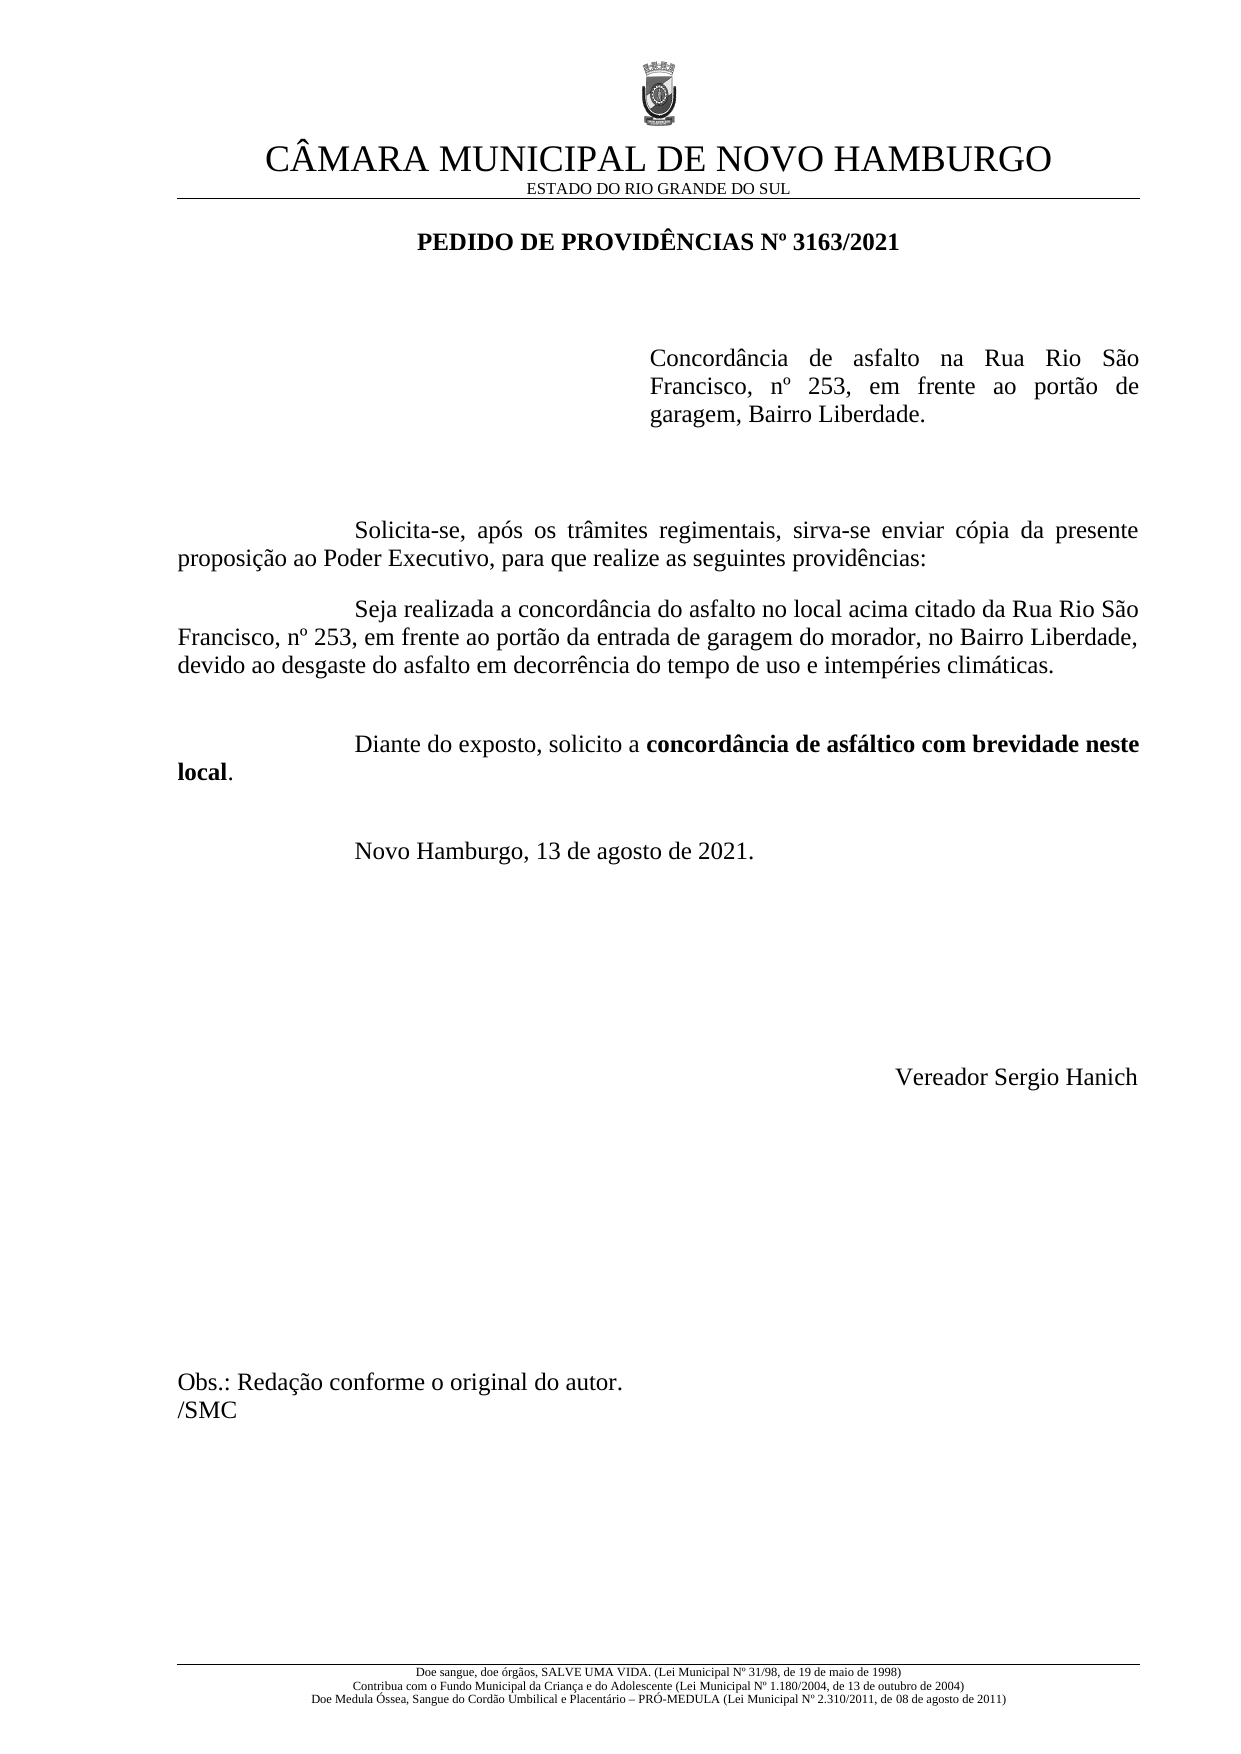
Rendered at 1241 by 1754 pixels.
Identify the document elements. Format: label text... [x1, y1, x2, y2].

text Novo Hamburgo, 13 de agosto de 2021. [177, 837, 1140, 864]
text PEDIDO DE PROVIDÊNCIAS Nº 3163/2021 [177, 228, 1140, 256]
text /SMC [177, 1396, 1140, 1424]
text Obs.: Redação conforme o original do autor. [177, 1368, 1140, 1396]
text Solicita-se, após os trâmites regimentais, sirva-se enviar cópia da presente proposição ao Poder Executivo, para que realize as seguintes providências: [177, 516, 1140, 572]
text Concordância de asfalto na Rua Rio São Francisco, nº 253, em frente ao portão de garagem, Bairro Liberdade. [649, 344, 1140, 428]
text Diante do exposto, solicito a concordância de asfáltico com brevidade neste local. [177, 730, 1140, 785]
text Vereador Sergio Hanich [768, 1063, 1140, 1091]
text Seja realizada a concordância do asfalto no local acima citado da Rua Rio São Francisco, nº 253, em frente ao portão da entrada de garagem do morador, no Bairro Liberdade, devido ao desgaste do asfalto em decorrência do tempo de uso e intempéries climáticas. [177, 595, 1140, 678]
